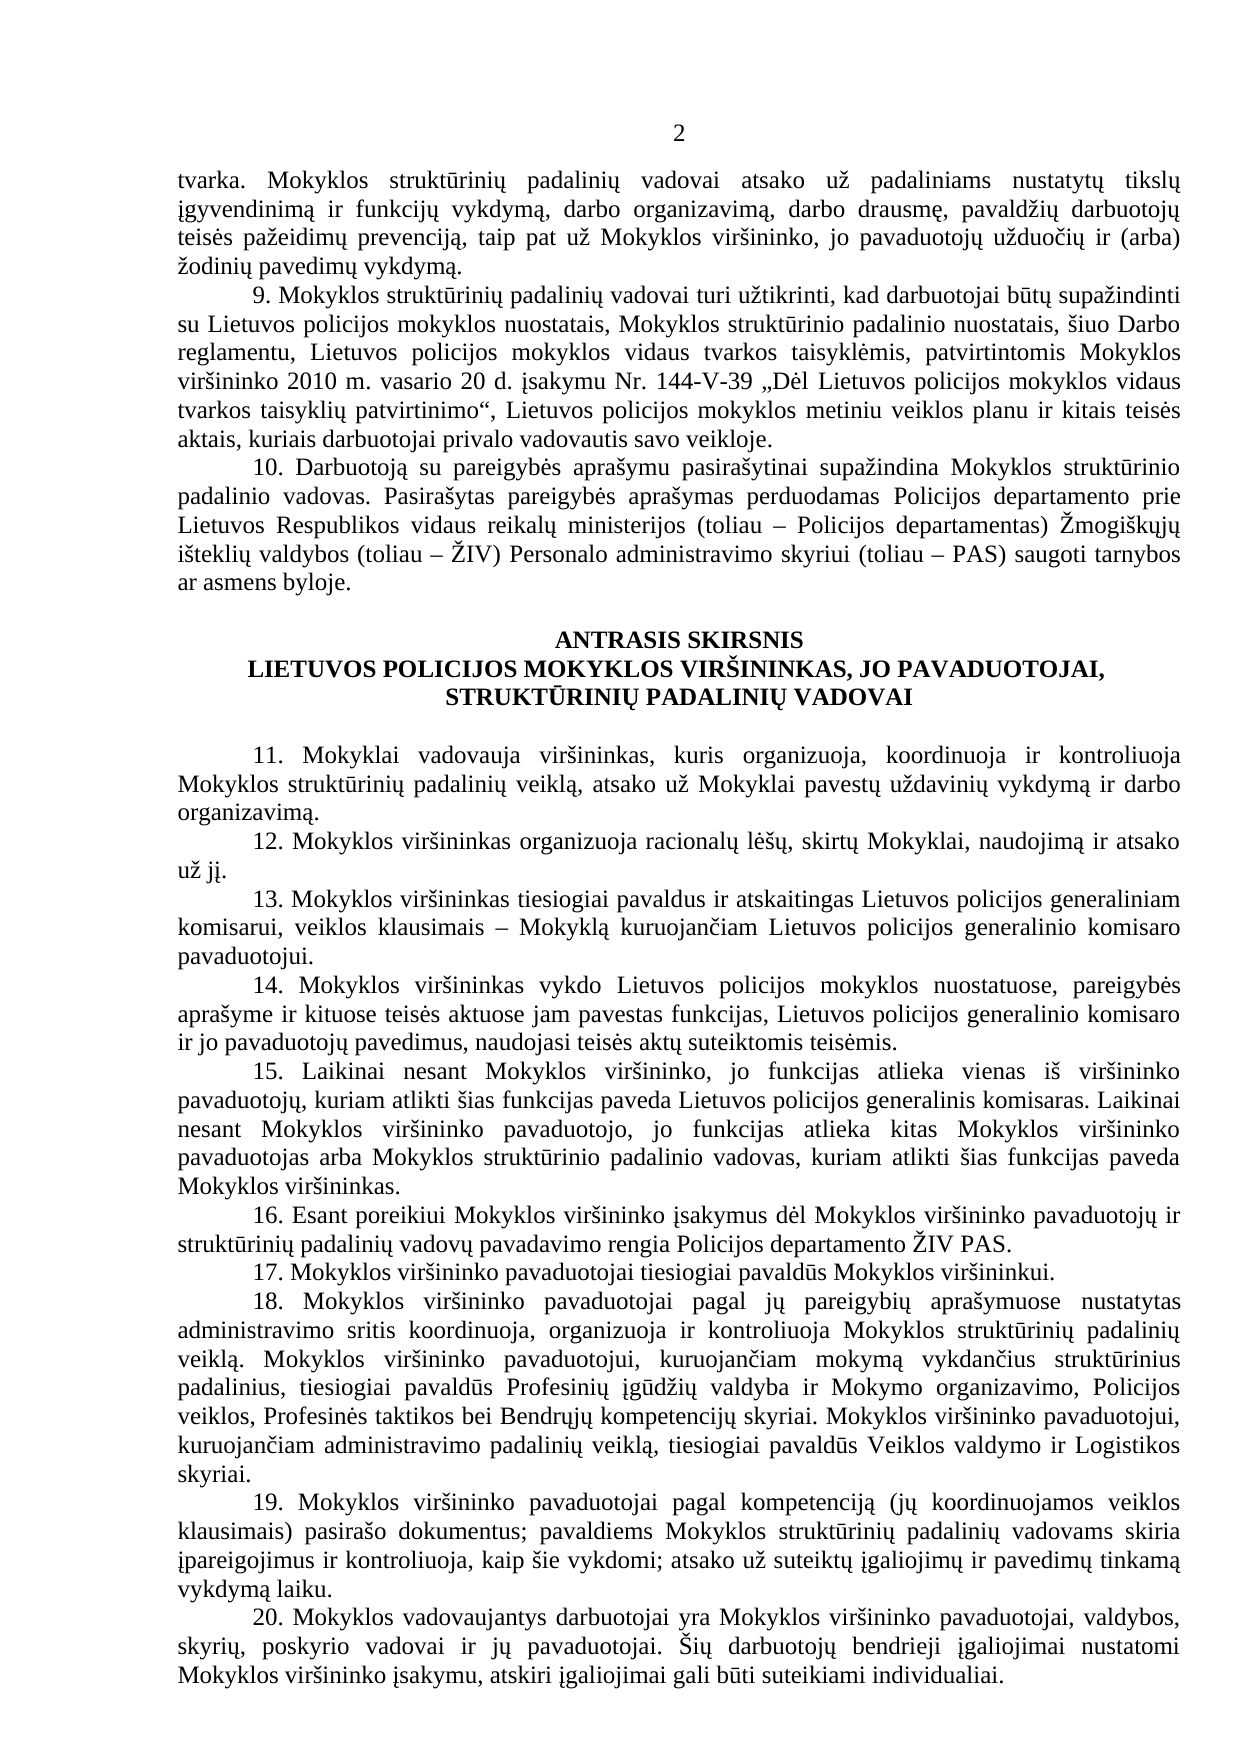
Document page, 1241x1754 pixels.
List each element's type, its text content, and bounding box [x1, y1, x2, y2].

text 20. Mokyklos vadovaujantys darbuotojai yra Mokyklos viršininko pavaduotojai, valdybos, skyrių, poskyrio vadovai ir jų pavaduotojai. Šių darbuotojų bendrieji įgaliojimai nustatomi Mokyklos viršininko įsakymu, atskiri įgaliojimai gali būti suteikiami individualiai. [177, 1602, 1181, 1689]
text 15. Laikinai nesant Mokyklos viršininko, jo funkcijas atlieka vienas iš viršininko pavaduotojų, kuriam atlikti šias funkcijas paveda Lietuvos policijos generalinis komisaras. Laikinai nesant Mokyklos viršininko pavaduotojo, jo funkcijas atlieka kitas Mokyklos viršininko pavaduotojas arba Mokyklos struktūrinio padalinio vadovas, kuriam atlikti šias funkcijas paveda Mokyklos viršininkas. [177, 1056, 1181, 1200]
text 16. Esant poreikiui Mokyklos viršininko įsakymus dėl Mokyklos viršininko pavaduotojų ir struktūrinių padalinių vadovų pavadavimo rengia Policijos departamento ŽIV PAS. [177, 1200, 1181, 1257]
text ANTRASIS SKIRSNIS [177, 625, 1181, 654]
text 11. Mokyklai vadovauja viršininkas, kuris organizuoja, koordinuoja ir kontroliuoja Mokyklos struktūrinių padalinių veiklą, atsako už Mokyklai pavestų uždavinių vykdymą ir darbo organizavimą. [177, 740, 1181, 826]
text 17. Mokyklos viršininko pavaduotojai tiesiogiai pavaldūs Mokyklos viršininkui. [177, 1257, 1181, 1286]
text 19. Mokyklos viršininko pavaduotojai pagal kompetenciją (jų koordinuojamos veiklos klausimais) pasirašo dokumentus; pavaldiems Mokyklos struktūrinių padalinių vadovams skiria įpareigojimus ir kontroliuoja, kaip šie vykdomi; atsako už suteiktų įgaliojimų ir pavedimų tinkamą vykdymą laiku. [177, 1487, 1181, 1602]
text 14. Mokyklos viršininkas vykdo Lietuvos policijos mokyklos nuostatuose, pareigybės aprašyme ir kituose teisės aktuose jam pavestas funkcijas, Lietuvos policijos generalinio komisaro ir jo pavaduotojų pavedimus, naudojasi teisės aktų suteiktomis teisėmis. [177, 970, 1181, 1056]
text 9. Mokyklos struktūrinių padalinių vadovai turi užtikrinti, kad darbuotojai būtų supažindinti su Lietuvos policijos mokyklos nuostatais, Mokyklos struktūrinio padalinio nuostatais, šiuo Darbo reglamentu, Lietuvos policijos mokyklos vidaus tvarkos taisyklėmis, patvirtintomis Mokyklos viršininko 2010 m. vasario 20 d. įsakymu Nr. 144-V-39 „Dėl Lietuvos policijos mokyklos vidaus tvarkos taisyklių patvirtinimo“, Lietuvos policijos mokyklos metiniu veiklos planu ir kitais teisės aktais, kuriais darbuotojai privalo vadovautis savo veikloje. [177, 280, 1181, 452]
text 10. Darbuotoją su pareigybės aprašymu pasirašytinai supažindina Mokyklos struktūrinio padalinio vadovas. Pasirašytas pareigybės aprašymas perduodamas Policijos departamento prie Lietuvos Respublikos vidaus reikalų ministerijos (toliau – Policijos departamentas) Žmogiškųjų išteklių valdybos (toliau – ŽIV) Personalo administravimo skyriui (toliau – PAS) saugoti tarnybos ar asmens byloje. [177, 452, 1181, 596]
text tvarka. Mokyklos struktūrinių padalinių vadovai atsako už padaliniams nustatytų tikslų įgyvendinimą ir funkcijų vykdymą, darbo organizavimą, darbo drausmę, pavaldžių darbuotojų teisės pažeidimų prevenciją, taip pat už Mokyklos viršininko, jo pavaduotojų užduočių ir (arba) žodinių pavedimų vykdymą. [177, 165, 1181, 280]
text 13. Mokyklos viršininkas tiesiogiai pavaldus ir atskaitingas Lietuvos policijos generaliniam komisarui, veiklos klausimais – Mokyklą kuruojančiam Lietuvos policijos generalinio komisaro pavaduotojui. [177, 884, 1181, 970]
text LIETUVOS POLICIJOS MOKYKLOS VIRŠININKAS, JO PAVADUOTOJAI, [177, 654, 1181, 682]
text STRUKTŪRINIŲ PADALINIŲ VADOVAI [177, 682, 1181, 711]
text 18. Mokyklos viršininko pavaduotojai pagal jų pareigybių aprašymuose nustatytas administravimo sritis koordinuoja, organizuoja ir kontroliuoja Mokyklos struktūrinių padalinių veiklą. Mokyklos viršininko pavaduotojui, kuruojančiam mokymą vykdančius struktūrinius padalinius, tiesiogiai pavaldūs Profesinių įgūdžių valdyba ir Mokymo organizavimo, Policijos veiklos, Profesinės taktikos bei Bendrųjų kompetencijų skyriai. Mokyklos viršininko pavaduotojui, kuruojančiam administravimo padalinių veiklą, tiesiogiai pavaldūs Veiklos valdymo ir Logistikos skyriai. [177, 1286, 1181, 1487]
text 12. Mokyklos viršininkas organizuoja racionalų lėšų, skirtų Mokyklai, naudojimą ir atsako už jį. [177, 826, 1181, 884]
